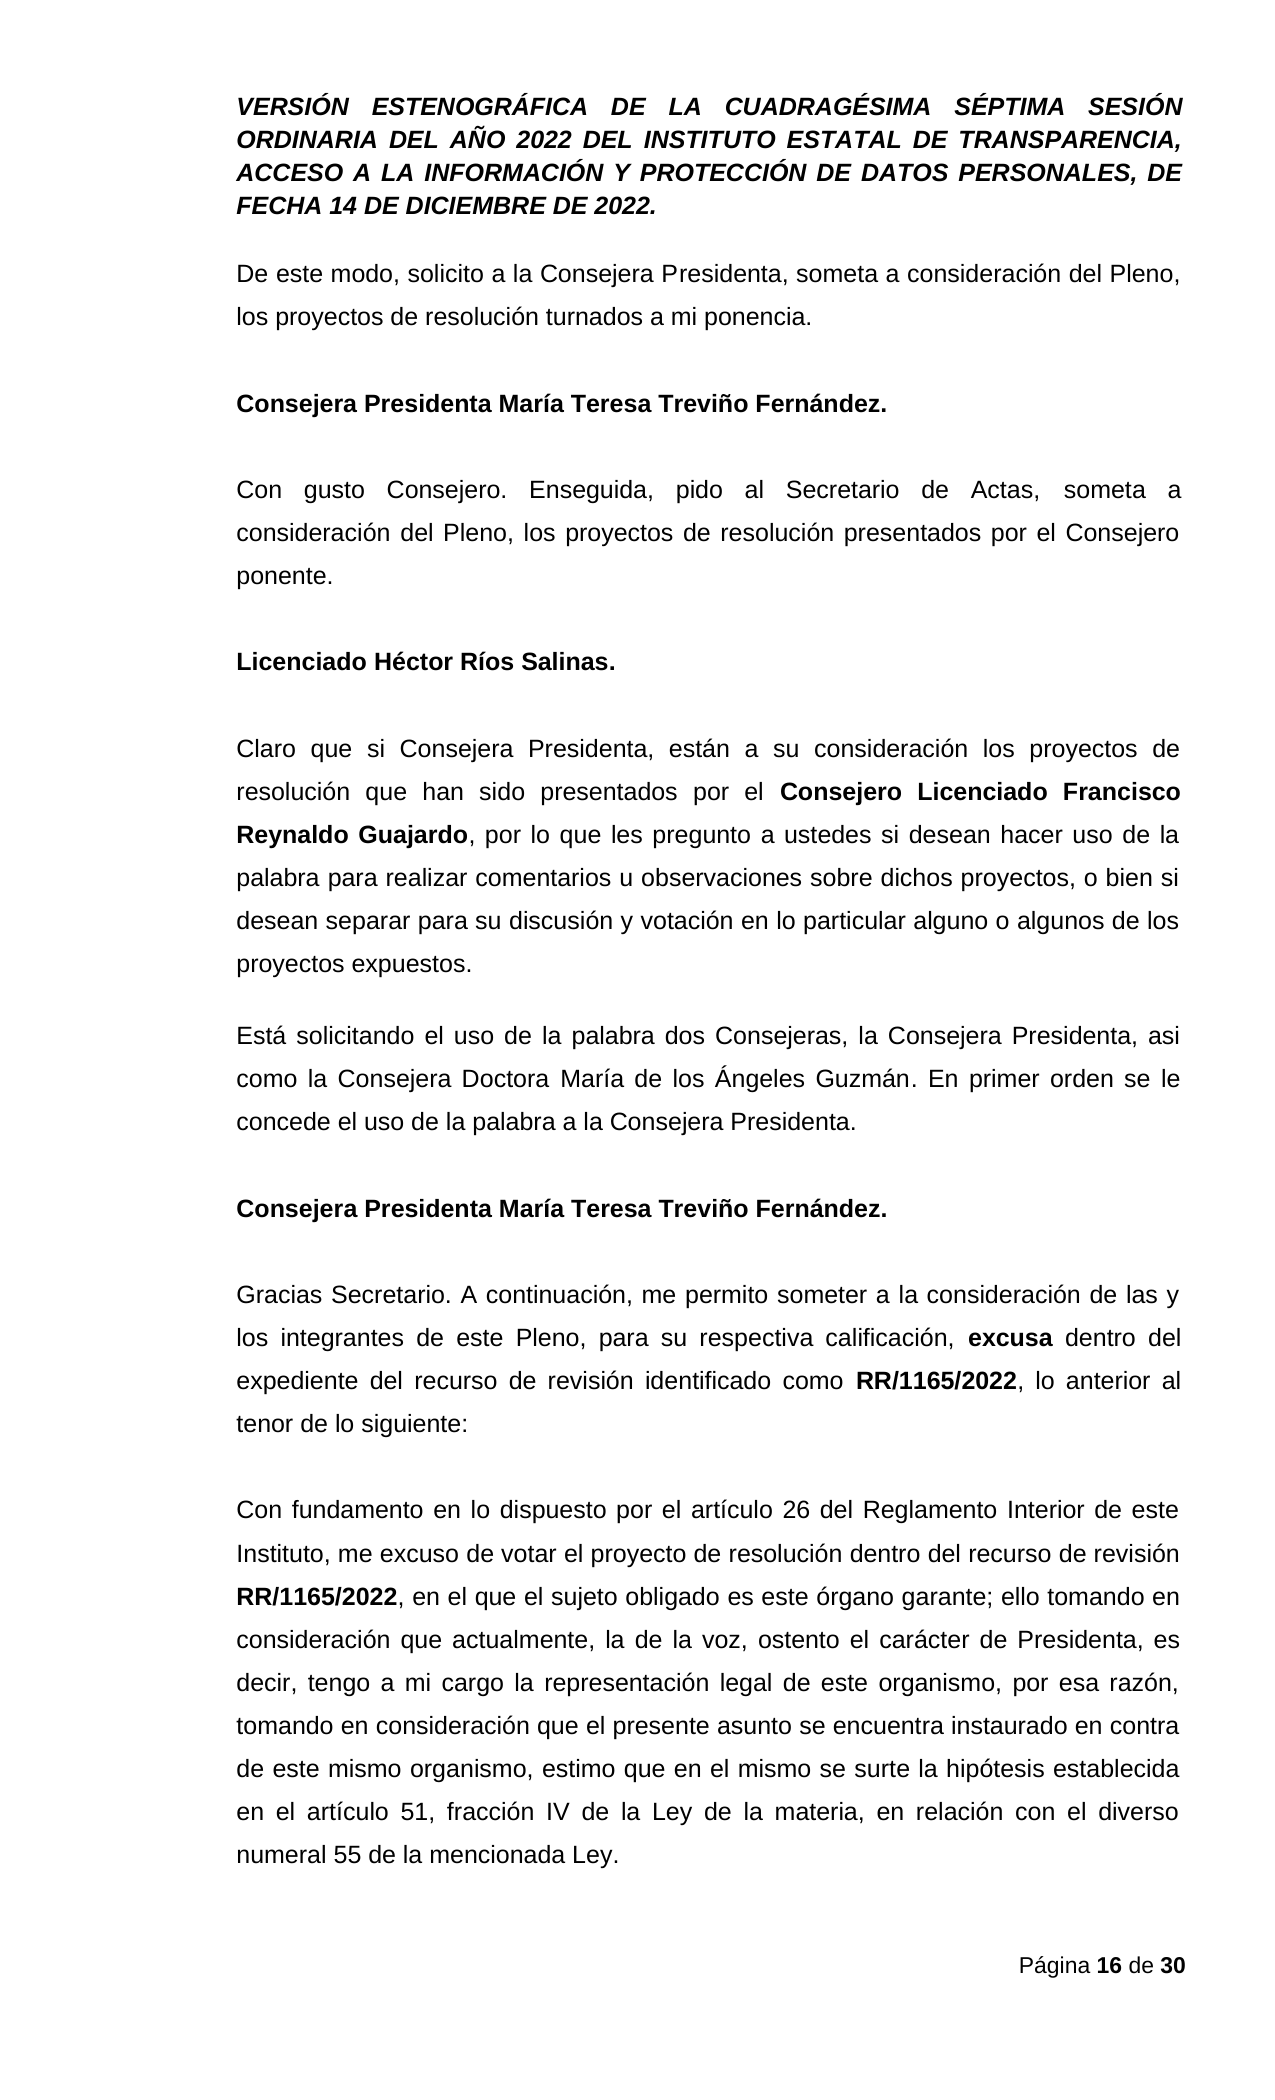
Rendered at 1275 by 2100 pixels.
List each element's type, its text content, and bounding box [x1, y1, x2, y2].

text Claro que si Consejera Presidenta, están a su consideración los proyectos de resolución que han sido presentados por el Consejero Licenciado Francisco Reynaldo Guajardo, por lo que les pregunto a ustedes si desean hacer uso de la palabra para realizar comentarios u observaciones sobre dichos proyectos, o bien si desean separar para su discusión y votación en lo particular alguno o algunos de los proyectos expuestos. [236, 734, 1181, 978]
text Está solicitando el uso de la palabra dos Consejeras, la Consejera Presidenta, asi como la Consejera Doctora María de los Ángeles Guzmán. En primer orden se le concede el uso de la palabra a la Consejera Presidenta. [236, 1021, 1181, 1136]
text De este modo, solicito a la Consejera Presidenta, someta a consideración del Pleno, los proyectos de resolución turnados a mi ponencia. [236, 259, 1181, 331]
text Consejera Presidenta María Teresa Treviño Fernández. [236, 1194, 1181, 1222]
text Gracias Secretario. A continuación, me permito someter a la consideración de las y los integrantes de este Pleno, para su respectiva calificación, excusa dentro del expediente del recurso de revisión identificado como RR/1165/2022, lo anterior al tenor de lo siguiente: [236, 1280, 1181, 1438]
text Con gusto Consejero. Enseguida, pido al Secretario de Actas, someta a consideración del Pleno, los proyectos de resolución presentados por el Consejero ponente. [236, 475, 1181, 590]
text Licenciado Héctor Ríos Salinas. [236, 647, 1181, 676]
text Con fundamento en lo dispuesto por el artículo 26 del Reglamento Interior de este Instituto, me excuso de votar el proyecto de resolución dentro del recurso de revisión RR/1165/2022, en el que el sujeto obligado es este órgano garante; ello tomando en consideración que actualmente, la de la voz, ostento el carácter de Presidenta, es decir, tengo a mi cargo la representación legal de este organismo, por esa razón, tomando en consideración que el presente asunto se encuentra instaurado en contra de este mismo organismo, estimo que en el mismo se surte la hipótesis establecida en el artículo 51, fracción IV de la Ley de la materia, en relación con el diverso numeral 55 de la mencionada Ley. [236, 1496, 1181, 1869]
text Consejera Presidenta María Teresa Treviño Fernández. [236, 389, 1181, 417]
